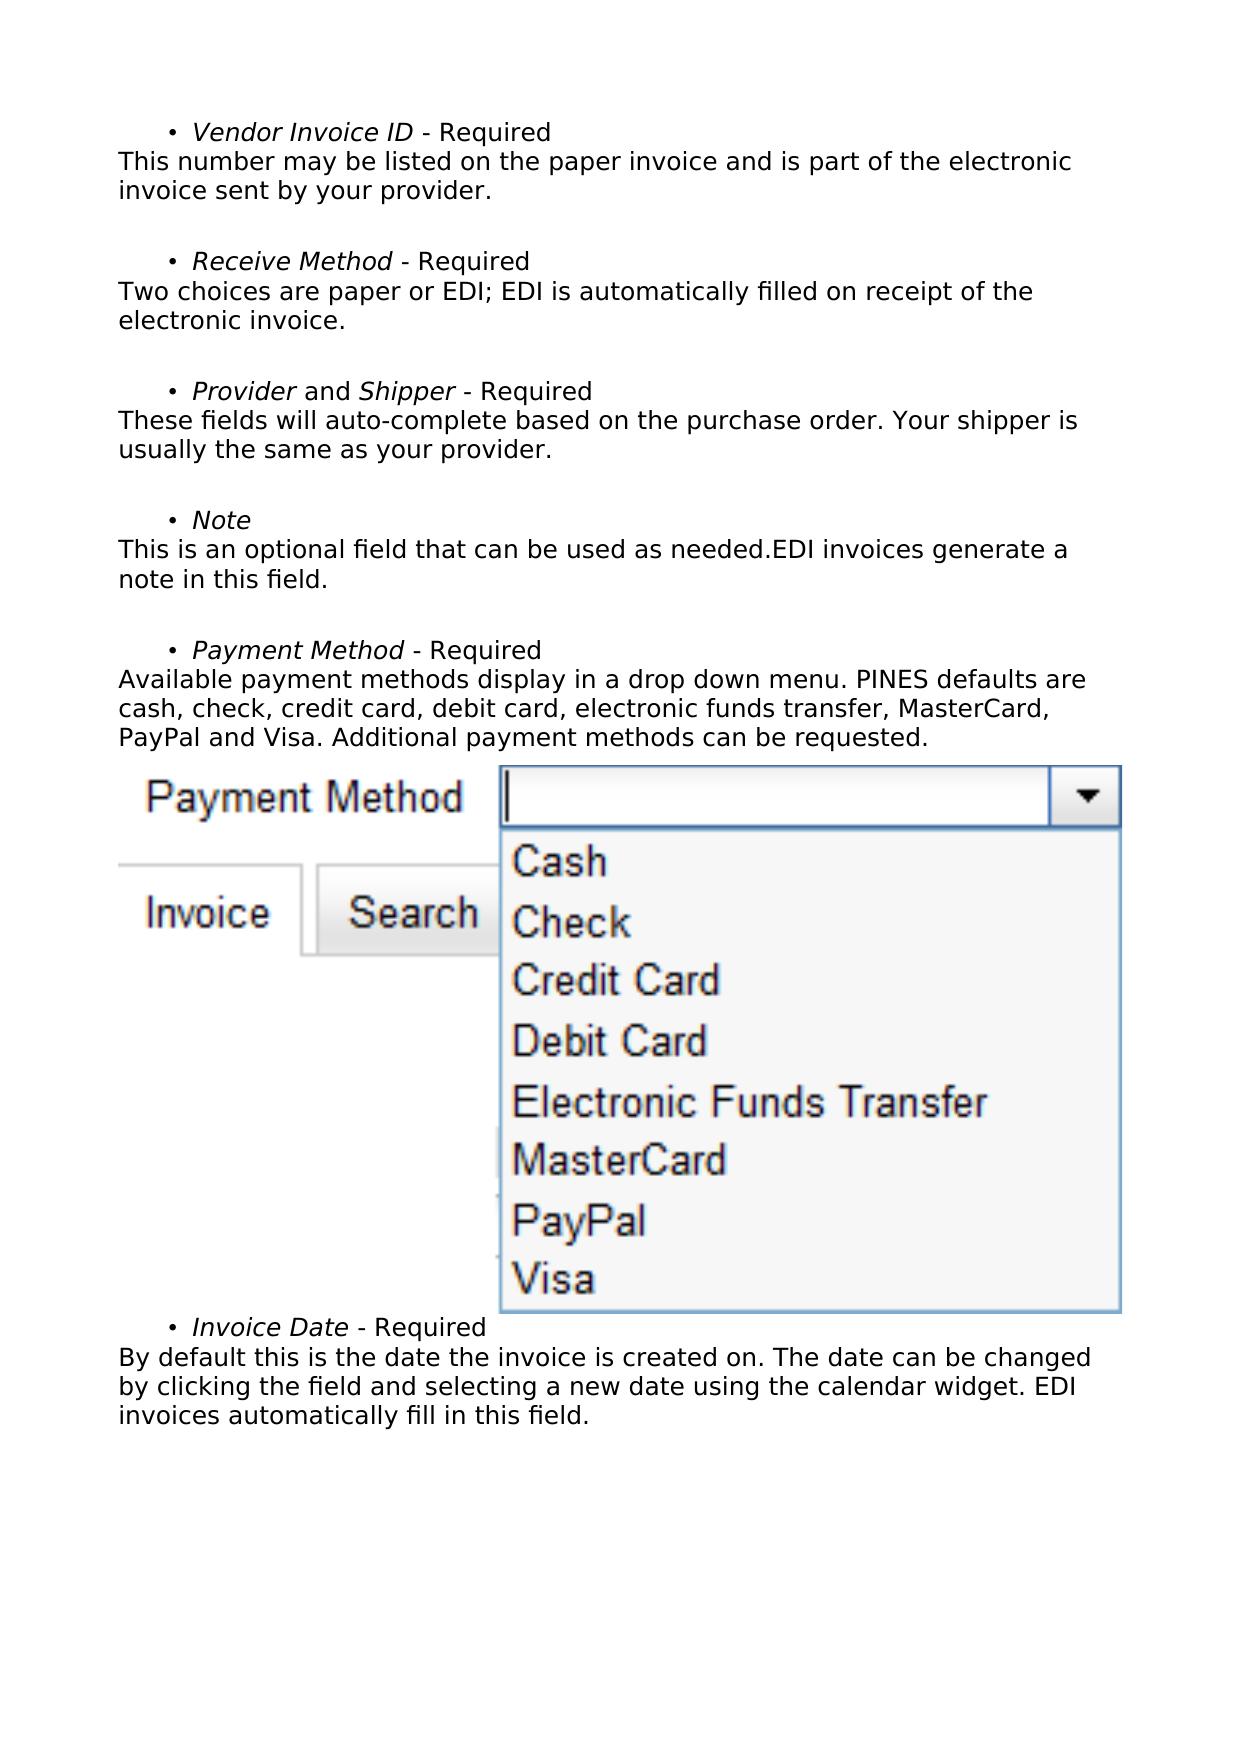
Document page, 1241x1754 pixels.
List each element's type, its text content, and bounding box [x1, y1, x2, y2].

text This is an optional field that can be used as needed.EDI invoices generate a note in this field. [118, 536, 1122, 594]
list Vendor Invoice ID - Required [177, 118, 1122, 147]
list Invoice Date - Required [177, 1314, 1122, 1343]
list Provider and Shipper - Required [177, 377, 1122, 406]
text Two choices are paper or EDI; EDI is automatically filled on receipt of the electronic invoice. [118, 277, 1122, 335]
text This number may be listed on the paper invoice and is part of the electronic invoice sent by your provider. [118, 147, 1122, 206]
list Note [177, 507, 1122, 536]
text By default this is the date the invoice is created on. The date can be changed by clicking the field and selecting a new date using the calendar widget. EDI invoices automatically fill in this field. [118, 1343, 1122, 1430]
text These fields will auto-complete based on the purchase order. Your shipper is usually the same as your provider. [118, 406, 1122, 464]
text Available payment methods display in a drop down menu. PINES defaults are cash, check, credit card, debit card, electronic funds transfer, MasterCard, PayPal and Visa. Additional payment methods can be requested. [118, 665, 1122, 753]
list Receive Method - Required [177, 248, 1122, 277]
list Payment Method - Required [177, 636, 1122, 665]
picture [118, 765, 1123, 1314]
